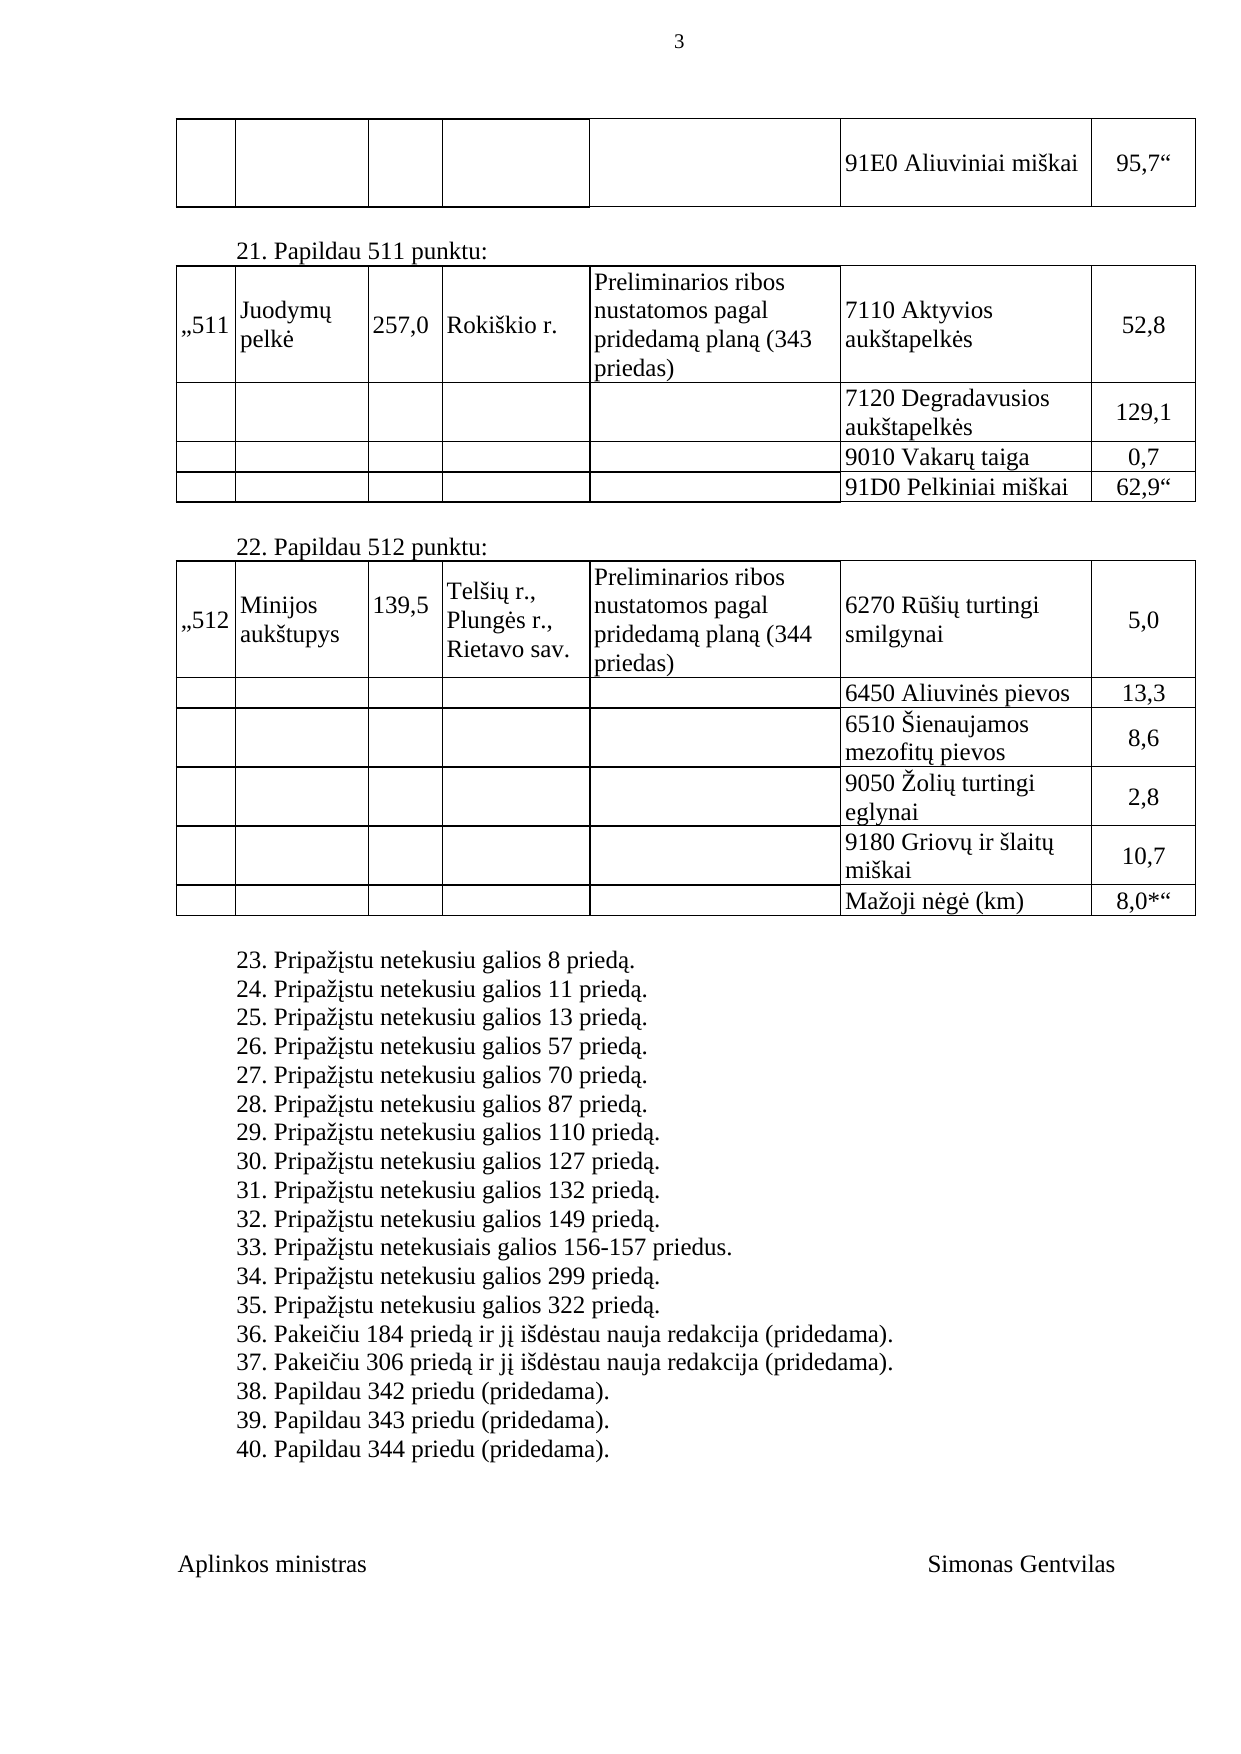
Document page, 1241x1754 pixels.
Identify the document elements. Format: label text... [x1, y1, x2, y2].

table_cell [443, 886, 589, 915]
text 39. Papildau 343 priedu (pridedama). [215, 1405, 1181, 1434]
table_header 139,5 [369, 562, 442, 677]
table_cell [443, 120, 589, 206]
table_header „511 [177, 267, 235, 382]
table_cell [236, 473, 368, 501]
table_cell 62,9“ [1092, 472, 1195, 501]
table_cell 8,6 [1092, 708, 1195, 766]
table_header Preliminarios ribos nustatomos pagal pridedamą planą (343 priedas) [591, 267, 840, 382]
table_cell [443, 442, 589, 471]
table_header Preliminarios ribos nustatomos pagal pridedamą planą (344 priedas) [591, 562, 840, 677]
table_cell 7120 Degradavusios aukštapelkės [841, 383, 1091, 441]
text 26. Pripažįstu netekusiu galios 57 priedą. [236, 1031, 1181, 1060]
table_header Minijos aukštupys [236, 562, 368, 677]
text 33. Pripažįstu netekusiais galios 156-157 priedus. [236, 1232, 1181, 1261]
table_cell [591, 678, 840, 707]
table_cell 6450 Aliuvinės pievos [841, 678, 1091, 707]
table_cell 10,7 [1092, 826, 1195, 884]
text 21. Papildau 511 punktu: [177, 236, 1181, 265]
table_header 257,0 [369, 267, 442, 382]
table_cell 91E0 Aliuviniai miškai [841, 119, 1091, 206]
table_cell 2,8 [1092, 767, 1195, 825]
table_header Rokiškio r. [443, 267, 589, 382]
table_cell [236, 827, 368, 884]
table_cell 9050 Žolių turtingi eglynai [841, 767, 1091, 825]
text 23. Pripažįstu netekusiu galios 8 priedą. [236, 945, 1181, 974]
table_cell [591, 709, 840, 766]
table_cell [236, 678, 368, 707]
text 32. Pripažįstu netekusiu galios 149 priedą. [236, 1204, 1181, 1232]
table_cell [590, 119, 840, 206]
table_cell [177, 442, 235, 471]
text 28. Pripažįstu netekusiu galios 87 priedą. [236, 1089, 1181, 1117]
table_cell 0,7 [1092, 442, 1195, 471]
table_cell [177, 768, 235, 825]
table_cell [369, 473, 442, 501]
table_cell [177, 709, 235, 766]
table_cell 9180 Griovų ir šlaitų miškai [841, 826, 1091, 884]
table_cell [443, 383, 589, 441]
table_cell [369, 827, 442, 884]
table_cell 9010 Vakarų taiga [841, 442, 1091, 471]
table_cell [369, 383, 442, 441]
table_cell [369, 768, 442, 825]
text 36. Pakeičiu 184 priedą ir jį išdėstau nauja redakcija (pridedama). [236, 1319, 1181, 1347]
table_cell [443, 709, 589, 766]
text 40. Papildau 344 priedu (pridedama). [215, 1434, 1181, 1462]
table_cell [443, 678, 589, 707]
text 27. Pripažįstu netekusiu galios 70 priedą. [236, 1060, 1181, 1089]
table_cell [236, 120, 368, 206]
table_cell 91D0 Pelkiniai miškai [841, 472, 1091, 501]
table_header Telšių r., Plungės r., Rietavo sav. [443, 562, 589, 677]
table_cell [177, 678, 235, 707]
text 35. Pripažįstu netekusiu galios 322 priedą. [236, 1290, 1181, 1319]
text 22. Papildau 512 punktu: [236, 532, 1181, 560]
table_cell [591, 768, 840, 825]
table_cell 6510 Šienaujamos mezofitų pievos [841, 708, 1091, 766]
table_cell [369, 678, 442, 707]
table_cell 95,7“ [1092, 119, 1195, 206]
table_cell [177, 827, 235, 884]
text 37. Pakeičiu 306 priedą ir jį išdėstau nauja redakcija (pridedama). [215, 1347, 1181, 1376]
text 34. Pripažįstu netekusiu galios 299 priedą. [236, 1261, 1181, 1290]
table_cell [369, 442, 442, 471]
table_cell [177, 886, 235, 915]
table_header 5,0 [1092, 561, 1195, 677]
table_header 6270 Rūšių turtingi smilgynai [841, 561, 1091, 677]
text 24. Pripažįstu netekusiu galios 11 priedą. [236, 974, 1181, 1002]
table_cell 8,0*“ [1092, 885, 1195, 915]
table_cell [369, 120, 442, 206]
text 38. Papildau 342 priedu (pridedama). [215, 1376, 1181, 1405]
table_cell [369, 709, 442, 766]
table_cell [369, 886, 442, 915]
text 25. Pripažįstu netekusiu galios 13 priedą. [236, 1002, 1181, 1031]
table_cell [177, 473, 235, 501]
text Aplinkos ministras Simonas Gentvilas [177, 1549, 1181, 1577]
table_cell [236, 886, 368, 915]
table_cell [591, 886, 840, 915]
table_cell [236, 709, 368, 766]
table_cell [443, 827, 589, 884]
text 31. Pripažįstu netekusiu galios 132 priedą. [236, 1175, 1181, 1204]
table_cell [177, 383, 235, 441]
text 30. Pripažįstu netekusiu galios 127 priedą. [236, 1146, 1181, 1175]
table_cell [177, 120, 235, 206]
table_header 52,8 [1092, 266, 1195, 382]
table_cell [236, 383, 368, 441]
table_cell [591, 383, 840, 441]
table_cell [591, 827, 840, 884]
table_cell [591, 442, 840, 471]
text 29. Pripažįstu netekusiu galios 110 priedą. [236, 1117, 1181, 1146]
table_cell [443, 473, 589, 501]
table_cell [236, 768, 368, 825]
table_cell [591, 473, 840, 501]
table_header 7110 Aktyvios aukštapelkės [841, 266, 1091, 382]
table_header „512 [177, 562, 235, 677]
table_cell 129,1 [1092, 383, 1195, 441]
table_cell [236, 442, 368, 471]
table_cell Mažoji nėgė (km) [841, 885, 1091, 915]
table_header Juodymų pelkė [236, 267, 368, 382]
table_cell [443, 768, 589, 825]
table_cell 13,3 [1092, 678, 1195, 707]
